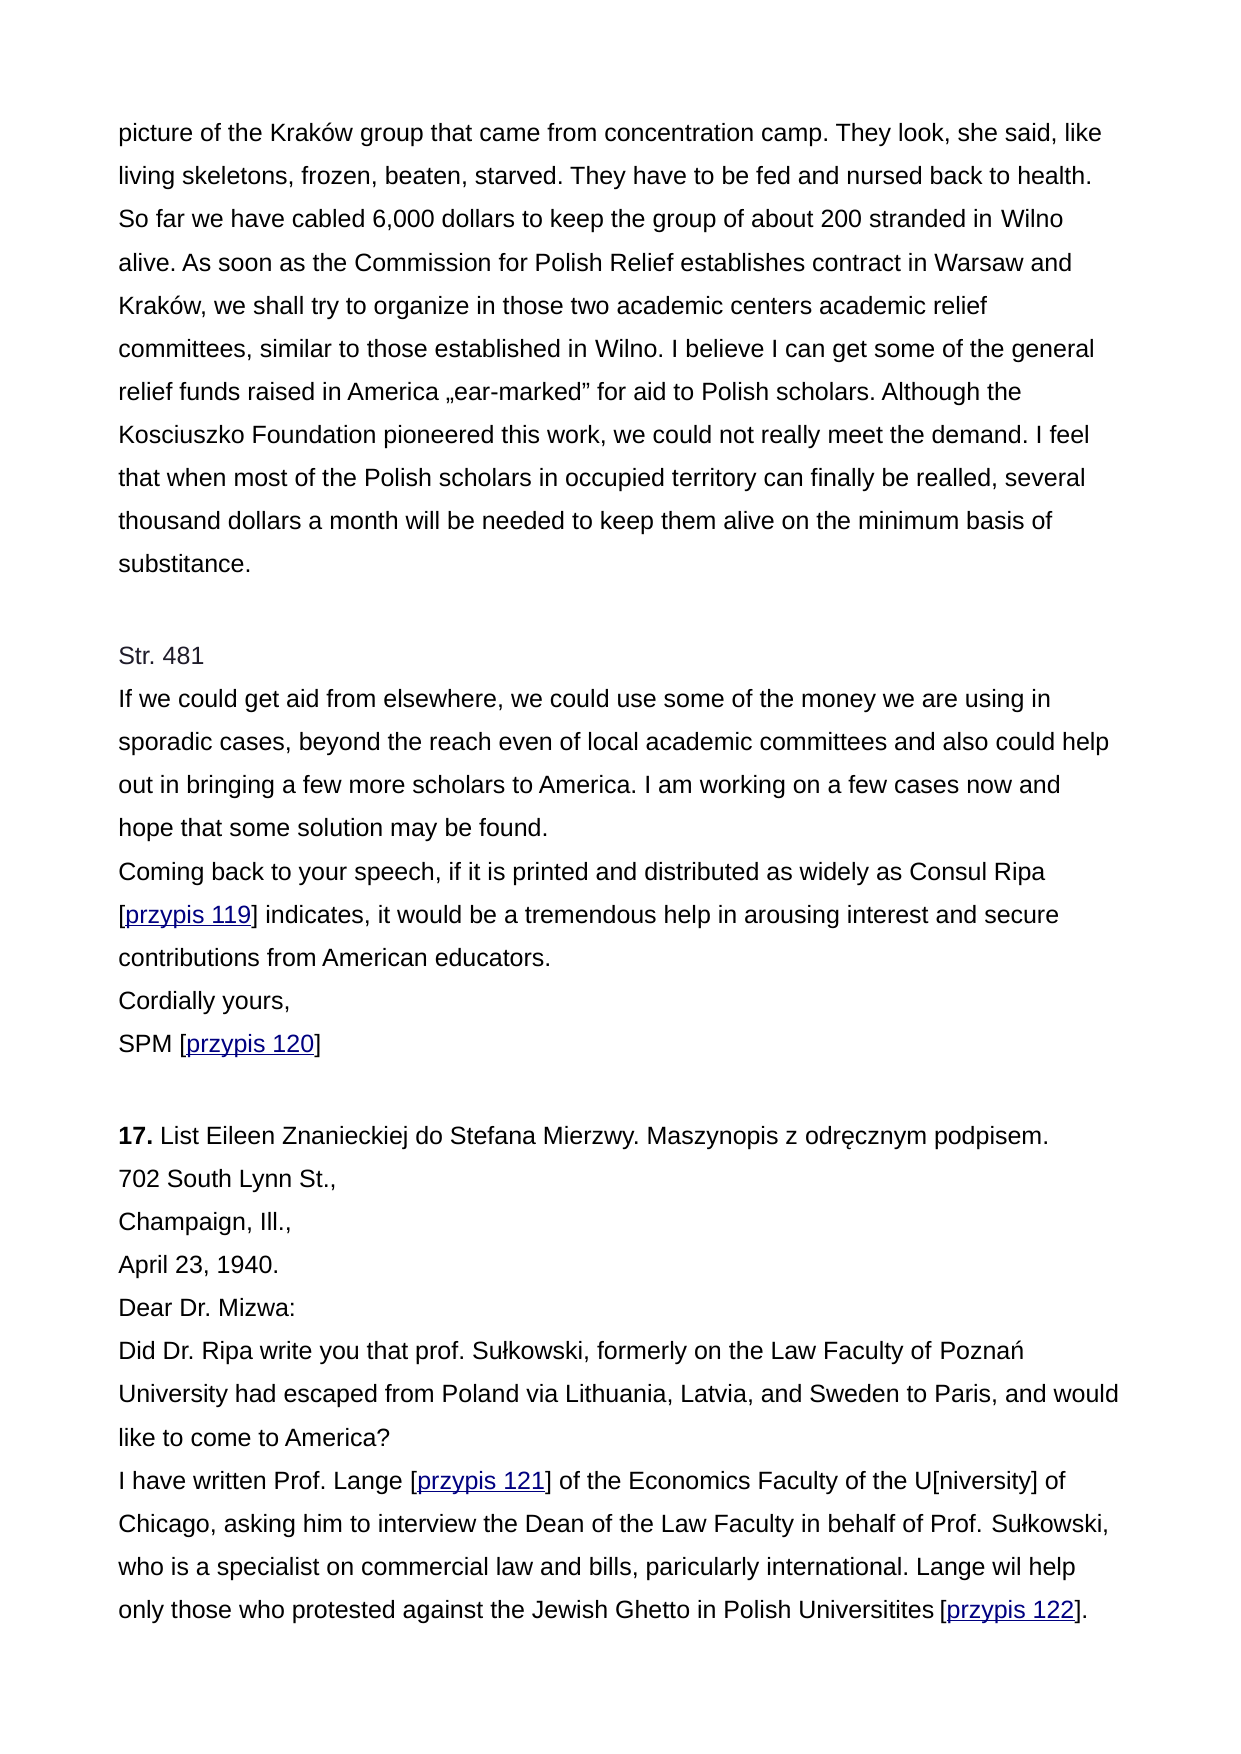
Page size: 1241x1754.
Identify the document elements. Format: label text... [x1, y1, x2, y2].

text Dear Dr. Mizwa: [118, 1293, 1122, 1322]
text Did Dr. Ripa write you that prof. Sułkowski, formerly on the Law Faculty of Poznań University had escaped from Poland via Lithuania, Latvia, and Sweden to Paris, and would like to come to America? [118, 1336, 1122, 1451]
text 17. List Eileen Znanieckiej do Stefana Mierzwy. Maszynopis z odręcznym podpisem. [118, 1121, 1122, 1149]
text picture of the Kraków group that came from concentration camp. They look, she said, like living skeletons, frozen, beaten, starved. They have to be fed and nursed back to health. [118, 118, 1122, 190]
text Champaign, Ill., [118, 1207, 1122, 1236]
text 702 South Lynn St., [118, 1164, 1122, 1192]
text Cordially yours, [118, 986, 1122, 1015]
text So far we have cabled 6,000 dollars to keep the group of about 200 stranded in Wilno alive. As soon as the Commission for Polish Relief establishes contract in Warsaw and Kraków, we shall try to organize in those two academic centers academic relief committees, similar to those established in Wilno. I believe I can get some of the general relief funds raised in America „ear-marked” for aid to Polish scholars. Although the Kosciuszko Foundation pioneered this work, we could not really meet the demand. I feel that when most of the Polish scholars in occupied territory can finally be realled, several thousand dollars a month will be needed to keep them alive on the minimum basis of substitance. [118, 204, 1122, 578]
text If we could get aid from elsewhere, we could use some of the money we are using in sporadic cases, beyond the reach even of local academic committees and also could help out in bringing a few more scholars to America. I am working on a few cases now and hope that some solution may be found. [118, 684, 1122, 842]
text April 23, 1940. [118, 1250, 1122, 1279]
text I have written Prof. Lange [przypis 121] of the Economics Faculty of the U[niversity] of Chicago, asking him to interview the Dean of the Law Faculty in behalf of Prof. Sułkowski, who is a specialist on commercial law and bills, paricularly international. Lange wil help only those who protested against the Jewish Ghetto in Polish Universitites [przypis 122]. [118, 1466, 1122, 1624]
text SPM [przypis 120] [118, 1029, 1122, 1058]
text Coming back to your speech, if it is printed and distributed as widely as Consul Ripa [przypis 119] indicates, it would be a tremendous help in arousing interest and secure contributions from American educators. [118, 857, 1122, 972]
text Str. 481 [118, 641, 1122, 670]
